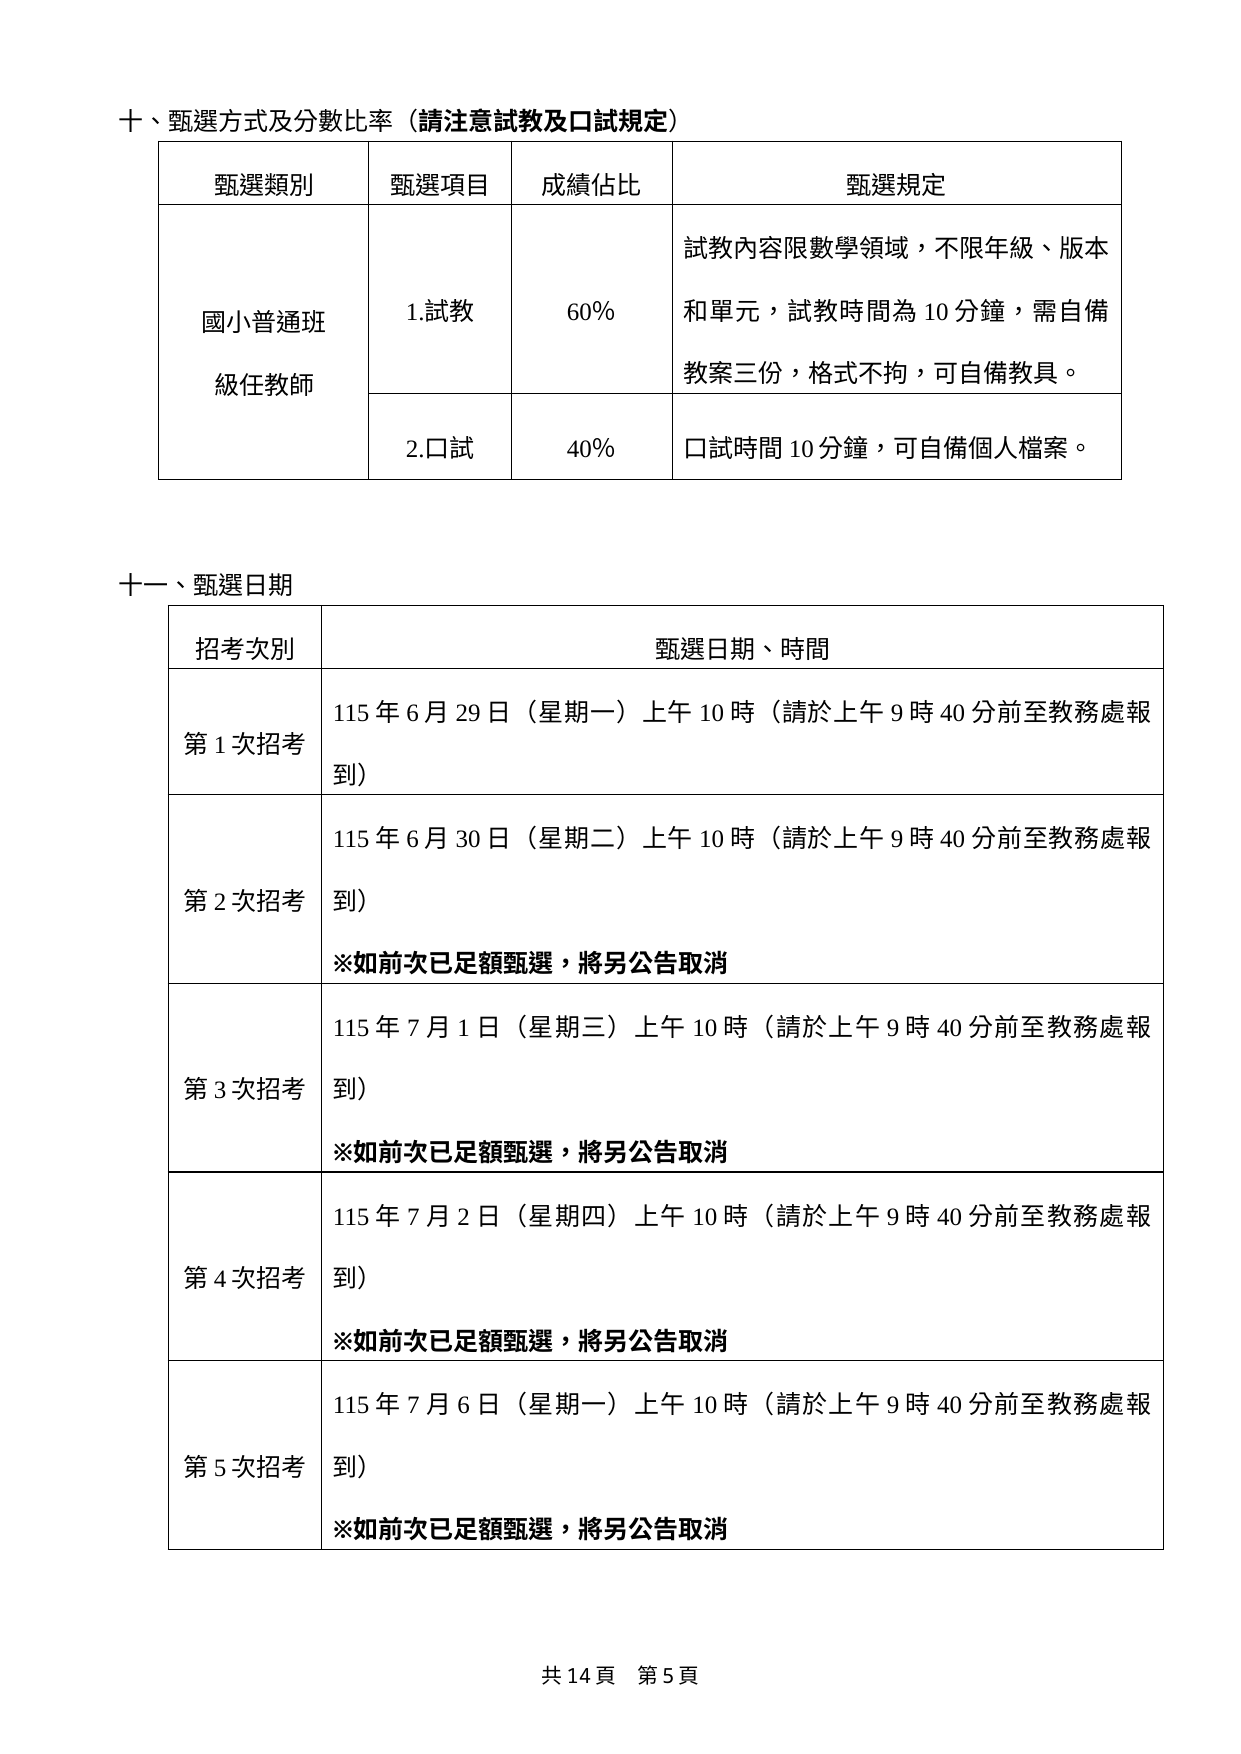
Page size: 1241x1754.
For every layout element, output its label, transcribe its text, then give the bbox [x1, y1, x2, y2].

table_cell 第4次招考 [169, 1173, 321, 1360]
table_header 甄選日期、時間 [322, 606, 1163, 668]
table_cell 第1次招考 [169, 669, 321, 794]
table_cell 115年6月29日（星期一）上午10時（請於上午9時40分前至教務處報到） [322, 669, 1163, 794]
table_cell 第2次招考 [169, 795, 321, 983]
table_cell 60％ [512, 205, 672, 393]
table_header 成績佔比 [512, 142, 672, 204]
table_cell 國小普通班 級任教師 [159, 205, 368, 479]
table_cell 第5次招考 [169, 1361, 321, 1548]
table_cell 試教內容限數學領域，不限年級、版本和單元，試教時間為10分鐘，需自備教案三份，格式不拘，可自備教具。 [673, 205, 1121, 393]
table_header 甄選類別 [159, 142, 368, 204]
table_cell 2.口試 [369, 394, 511, 479]
table_header 招考次別 [169, 606, 321, 668]
table_cell 1.試教 [369, 205, 511, 393]
table_cell 115年7月1日（星期三）上午10時（請於上午9時40分前至教務處報到） ※如前次已足額甄選，將另公告取消 [322, 984, 1163, 1171]
table_header 甄選項目 [369, 142, 511, 204]
text 十、甄選方式及分數比率（請注意試教及口試規定） [118, 78, 1122, 141]
table_cell 115年7月2日（星期四）上午10時（請於上午9時40分前至教務處報到） ※如前次已足額甄選，將另公告取消 [322, 1173, 1163, 1360]
table_cell 115年7月6日（星期一）上午10時（請於上午9時40分前至教務處報到） ※如前次已足額甄選，將另公告取消 [322, 1361, 1163, 1548]
table_header 甄選規定 [673, 142, 1121, 204]
text 十一、甄選日期 [118, 542, 1122, 605]
table_cell 口試時間10分鐘，可自備個人檔案。 [673, 394, 1121, 479]
table_cell 第3次招考 [169, 984, 321, 1171]
table_cell 115年6月30日（星期二）上午10時（請於上午9時40分前至教務處報到） ※如前次已足額甄選，將另公告取消 [322, 795, 1163, 983]
table_cell 40％ [512, 394, 672, 479]
